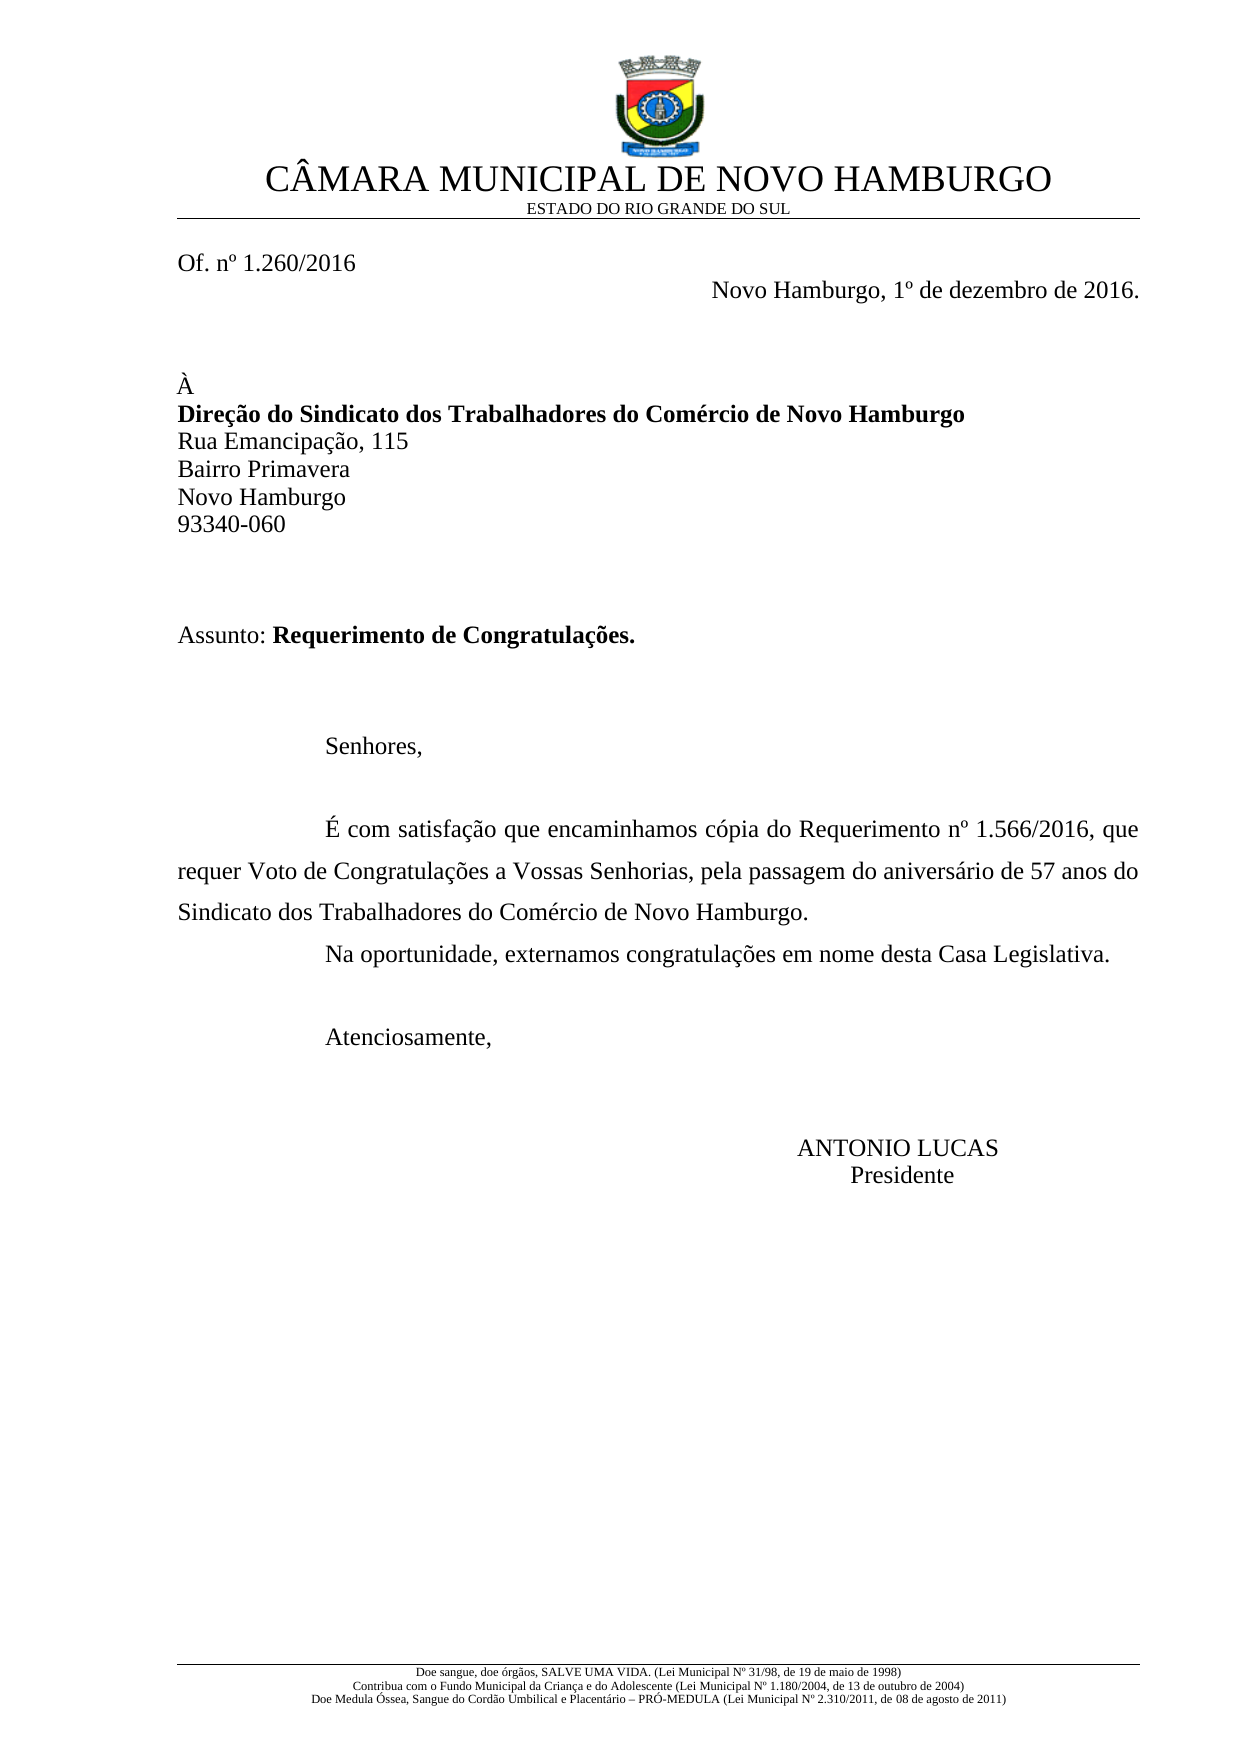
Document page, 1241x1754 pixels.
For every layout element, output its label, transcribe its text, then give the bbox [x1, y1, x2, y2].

text Novo Hamburgo, 1º de dezembro de 2016. [177, 276, 1140, 304]
text É com satisfação que encaminhamos cópia do Requerimento nº 1.566/2016, que requer Voto de Congratulações a Vossas Senhorias, pela passagem do aniversário de 57 anos do Sindicato dos Trabalhadores do Comércio de Novo Hamburgo. [177, 815, 1140, 926]
text 93340-060 [177, 511, 1140, 538]
text Assunto: Requerimento de Congratulações. [177, 621, 1140, 649]
text Of. nº 1.260/2016 [177, 249, 1140, 276]
text Atenciosamente, [177, 1023, 1140, 1051]
text ANTONIO LUCAS [797, 1134, 1140, 1162]
picture [608, 47, 709, 163]
text À [176, 372, 1140, 400]
text Senhores, [177, 732, 1140, 760]
text Novo Hamburgo [177, 483, 1140, 511]
text Rua Emancipação, 115 [177, 427, 1140, 455]
text Bairro Primavera [177, 455, 1140, 483]
text Direção do Sindicato dos Trabalhadores do Comércio de Novo Hamburgo [177, 400, 1140, 427]
text Presidente [177, 1162, 1140, 1189]
text Na oportunidade, externamos congratulações em nome desta Casa Legislativa. [177, 940, 1140, 968]
